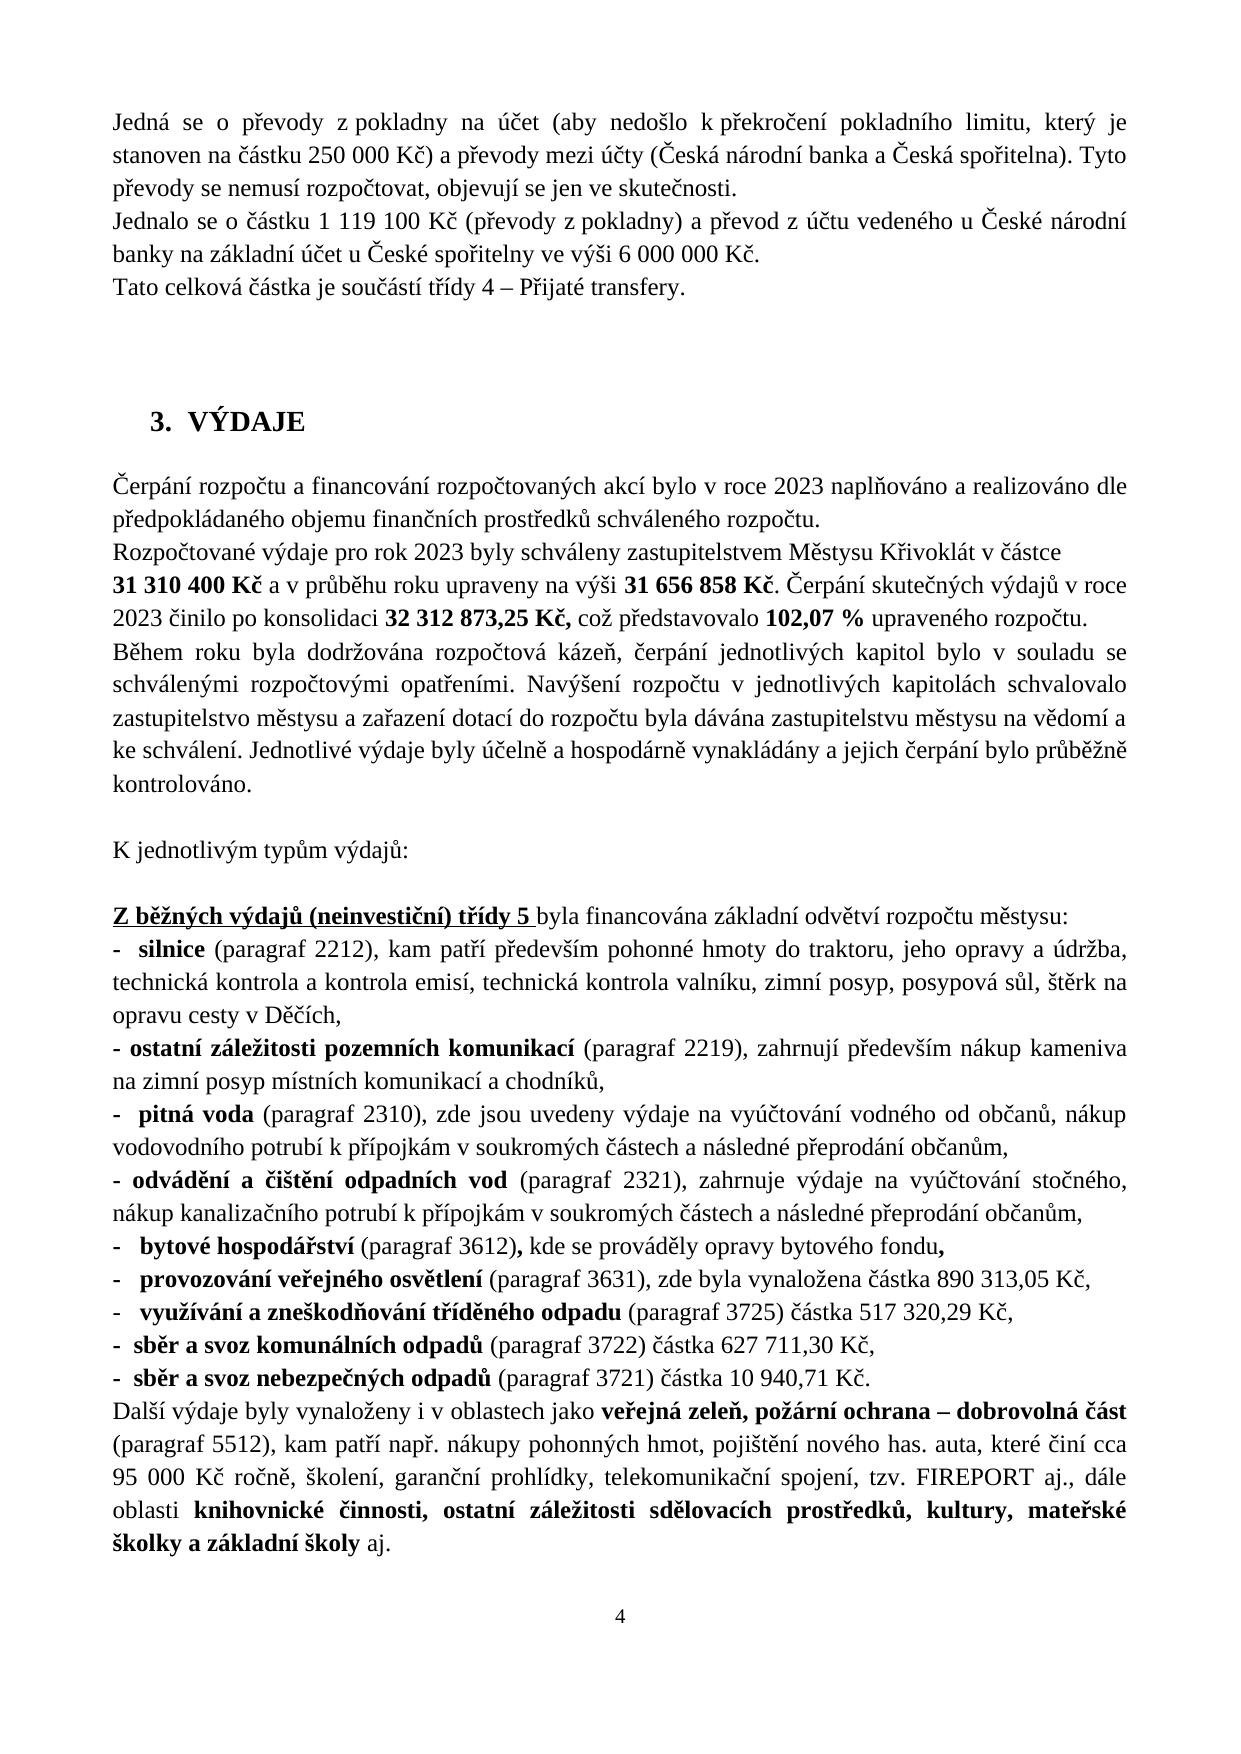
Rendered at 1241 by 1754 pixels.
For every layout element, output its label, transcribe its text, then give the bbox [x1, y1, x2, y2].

text - silnice (paragraf 2212), kam patří především pohonné hmoty do traktoru, jeho opravy a údržba, technická kontrola a kontrola emisí, technická kontrola valníku, zimní posyp, posypová sůl, štěrk na opravu cesty v Děčích, [112, 934, 1128, 1028]
text - sběr a svoz nebezpečných odpadů (paragraf 3721) částka 10 940,71 Kč. [112, 1363, 1128, 1392]
text - pitná voda (paragraf 2310), zde jsou uvedeny výdaje na vyúčtování vodného od občanů, nákup vodovodního potrubí k přípojkám v soukromých částech a následné přeprodání občanům, [112, 1099, 1128, 1161]
text - využívání a zneškodňování tříděného odpadu (paragraf 3725) částka 517 320,29 Kč, [112, 1297, 1128, 1326]
text Další výdaje byly vynaloženy i v oblastech jako veřejná zeleň, požární ochrana – dobrovolná část (paragraf 5512), kam patří např. nákupy pohonných hmot, pojištění nového has. auta, které činí cca 95 000 Kč ročně, školení, garanční prohlídky, telekomunikační spojení, tzv. FIREPORT aj., dále oblasti knihovnické činnosti, ostatní záležitosti sdělovacích prostředků, kultury, mateřské školky a základní školy aj. [112, 1396, 1128, 1557]
text - sběr a svoz komunálních odpadů (paragraf 3722) částka 627 711,30 Kč, [112, 1330, 1128, 1359]
text Během roku byla dodržována rozpočtová kázeň, čerpání jednotlivých kapitol bylo v souladu se schválenými rozpočtovými opatřeními. Navýšení rozpočtu v jednotlivých kapitolách schvalovalo zastupitelstvo městysu a zařazení dotací do rozpočtu byla dávána zastupitelstvu městysu na vědomí a ke schválení. Jednotlivé výdaje byly účelně a hospodárně vynakládány a jejich čerpání bylo průběžně kontrolováno. [112, 637, 1128, 797]
text - ostatní záležitosti pozemních komunikací (paragraf 2219), zahrnují především nákup kameniva na zimní posyp místních komunikací a chodníků, [112, 1033, 1128, 1094]
text Tato celková částka je součástí třídy 4 – Přijaté transfery. [112, 272, 1128, 301]
text - provozování veřejného osvětlení (paragraf 3631), zde byla vynaložena částka 890 313,05 Kč, [112, 1264, 1128, 1293]
text 31 310 400 Kč a v průběhu roku upraveny na výši 31 656 858 Kč. Čerpání skutečných výdajů v roce 2023 činilo po konsolidaci 32 312 873,25 Kč, což představovalo 102,07 % upraveného rozpočtu. [112, 571, 1128, 632]
text - bytové hospodářství (paragraf 3612), kde se prováděly opravy bytového fondu, [112, 1231, 1128, 1260]
text Rozpočtované výdaje pro rok 2023 byly schváleny zastupitelstvem Městysu Křivoklát v částce [112, 537, 1128, 566]
text Čerpání rozpočtu a financování rozpočtovaných akcí bylo v roce 2023 naplňováno a realizováno dle předpokládaného objemu finančních prostředků schváleného rozpočtu. [112, 471, 1128, 533]
text Jedná se o převody z pokladny na účet (aby nedošlo k překročení pokladního limitu, který je stanoven na částku 250 000 Kč) a převody mezi účty (Česká národní banka a Česká spořitelna). Tyto převody se nemusí rozpočtovat, objevují se jen ve skutečnosti. [112, 107, 1128, 202]
text Z běžných výdajů (neinvestiční) třídy 5 byla financována základní odvětví rozpočtu městysu: [112, 901, 1128, 929]
text Jednalo se o částku 1 119 100 Kč (převody z pokladny) a převod z účtu vedeného u České národní banky na základní účet u České spořitelny ve výši 6 000 000 Kč. [112, 206, 1128, 268]
text - odvádění a čištění odpadních vod (paragraf 2321), zahrnuje výdaje na vyúčtování stočného, nákup kanalizačního potrubí k přípojkám v soukromých částech a následné přeprodání občanům, [112, 1165, 1128, 1227]
list VÝDAJE [150, 404, 1128, 437]
text K jednotlivým typům výdajů: [112, 835, 1128, 863]
